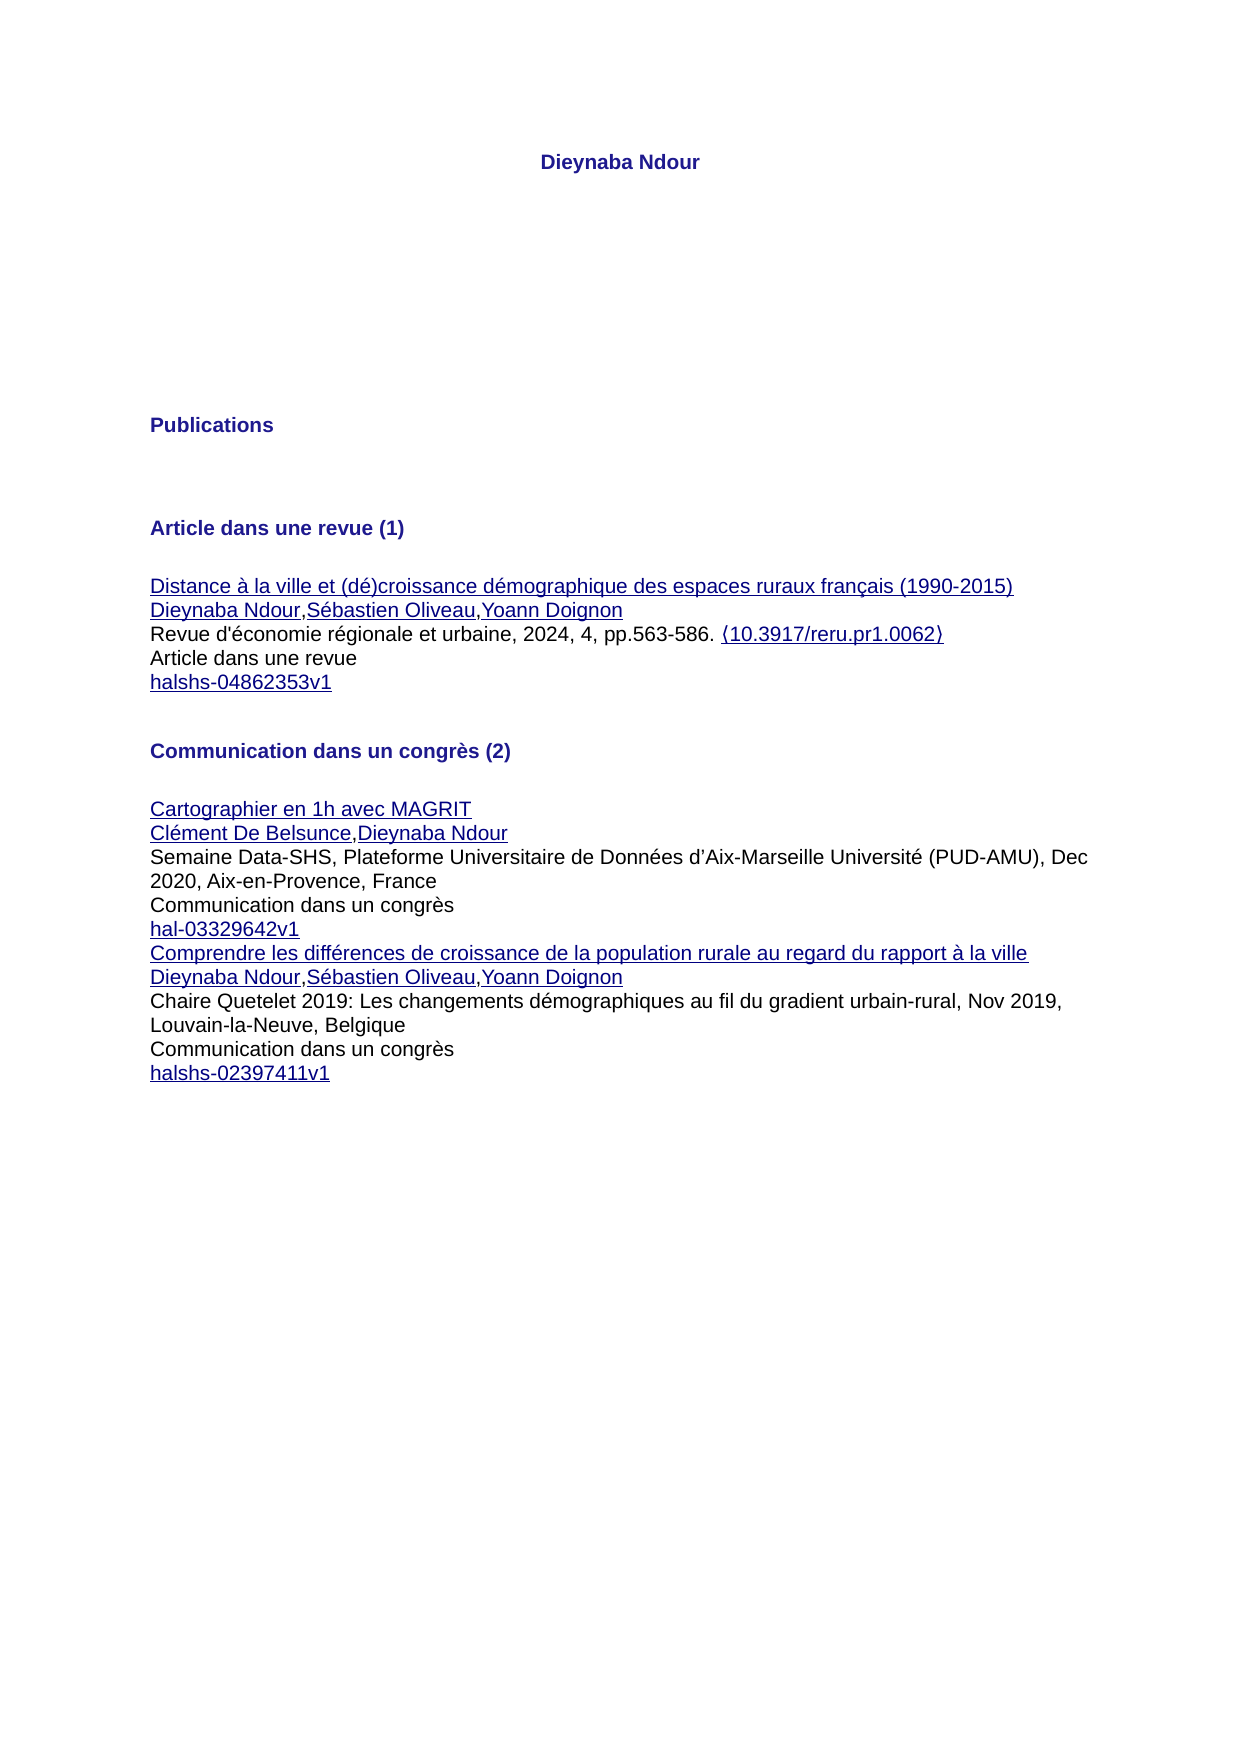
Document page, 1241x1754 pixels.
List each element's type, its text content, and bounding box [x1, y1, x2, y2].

subtitle Publications [150, 412, 1090, 436]
subtitle Dieynaba Ndour [150, 150, 1090, 174]
subtitle Communication dans un congrès (2) [150, 738, 1090, 762]
subtitle Article dans une revue (1) [150, 516, 1090, 539]
table_cell Comprendre les différences de croissance de la population rurale au regard du rapport à la ville Dieynaba Ndour,Sébastien Oliveau,Yoann Doignon Chaire Quetelet 2019: Les changements démographiques au fil du gradient urbain-rural, Nov 2019, Louvain-la-Neuve, Belgique Communication dans un congrès halshs-02397411v1 [150, 941, 1090, 1084]
table_header Cartographier en 1h avec MAGRIT Clément De Belsunce,Dieynaba Ndour Semaine Data-SHS, Plateforme Universitaire de Données d’Aix-Marseille Université (PUD-AMU), Dec 2020, Aix-en-Provence, France Communication dans un congrès hal-03329642v1 [150, 797, 1090, 941]
table_header Distance à la ville et (dé)croissance démographique des espaces ruraux français (1990-2015) Dieynaba Ndour,Sébastien Oliveau,Yoann Doignon Revue d'économie régionale et urbaine, 2024, 4, pp.563-586. ⟨10.3917/reru.pr1.0062⟩ Article dans une revue halshs-04862353v1 [150, 574, 1090, 694]
